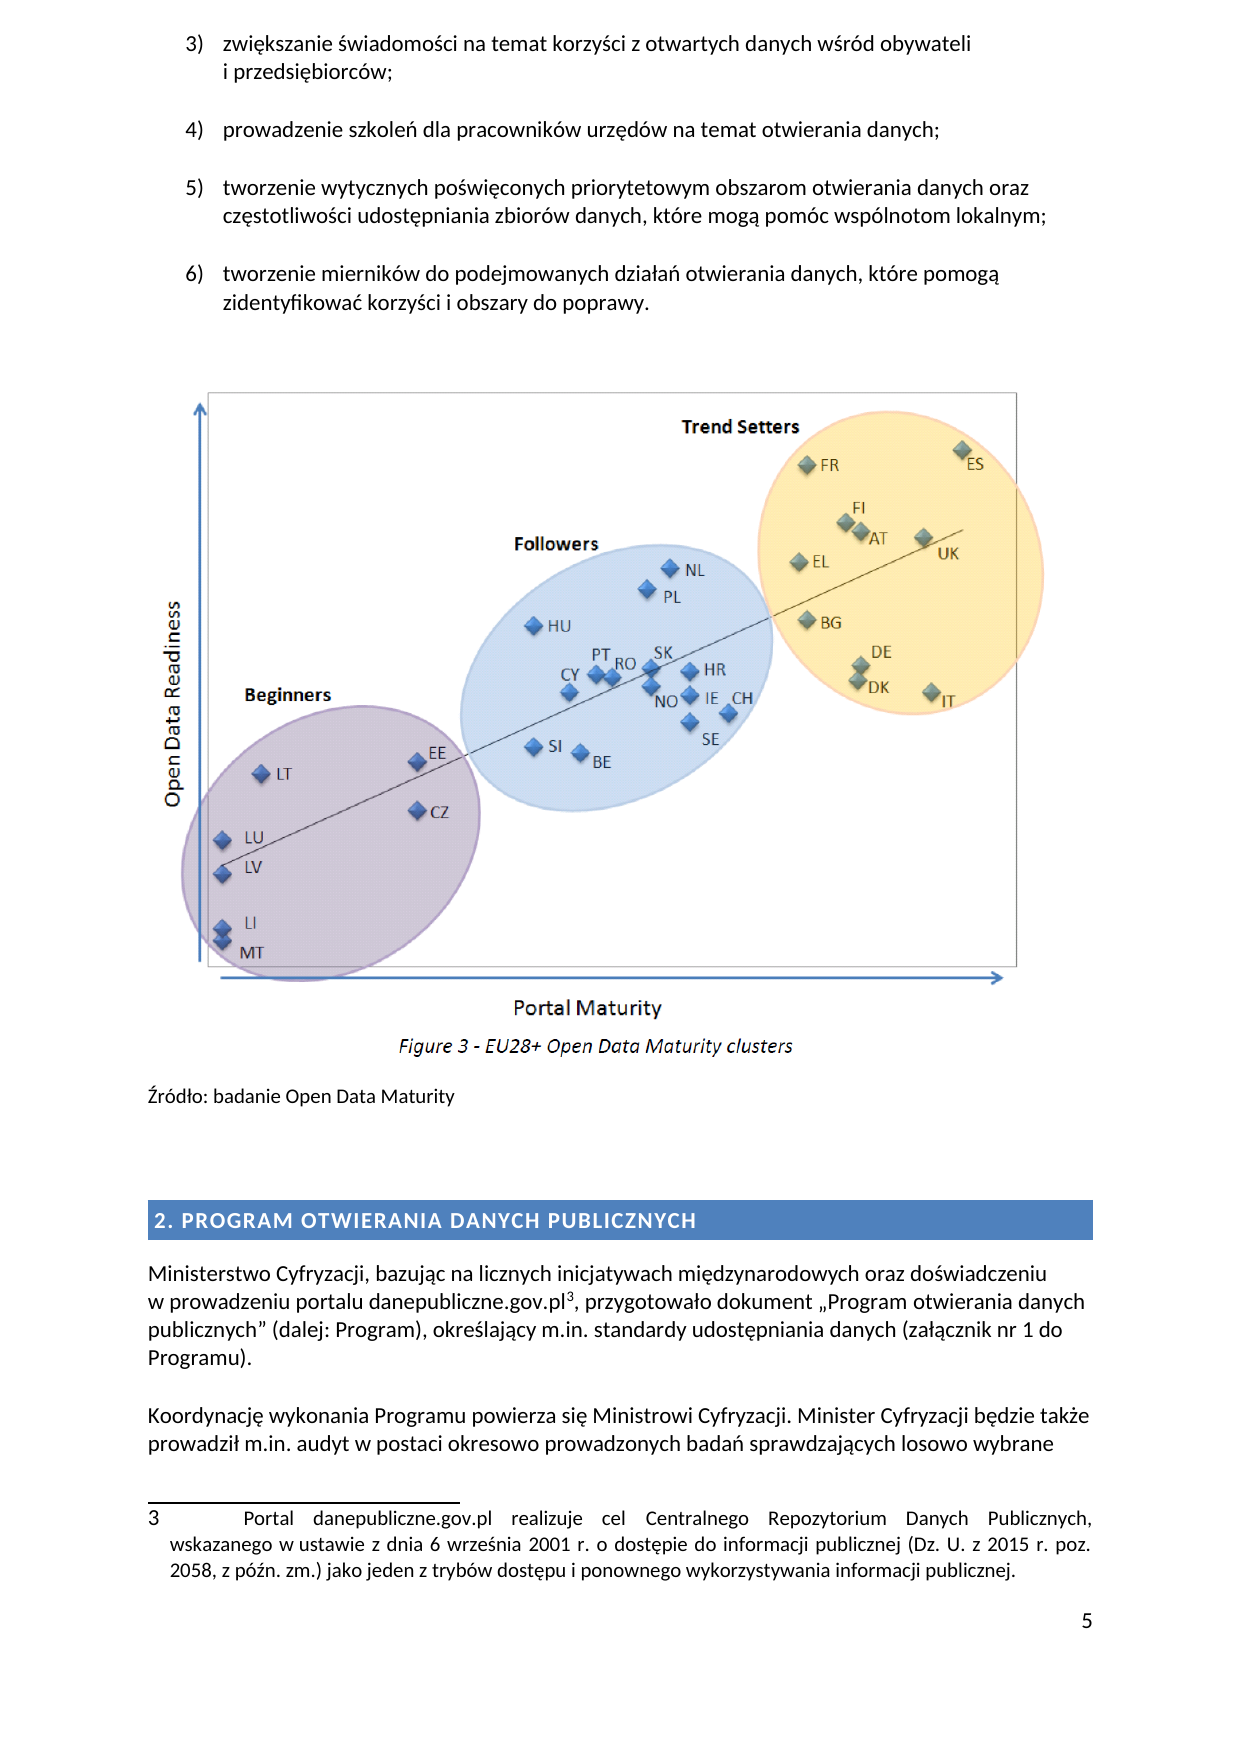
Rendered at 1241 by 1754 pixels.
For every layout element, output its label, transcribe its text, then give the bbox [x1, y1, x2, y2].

text Źródło: badanie Open Data Maturity [148, 1083, 1093, 1108]
text Ministerstwo Cyfryzacji, bazując na licznych inicjatywach międzynarodowych oraz doświadczeniu w prowadzeniu portalu danepubliczne.gov.pl, przygotowało dokument „Program otwierania danych publicznych” (dalej: Program), określający m.in. standardy udostępniania danych (załącznik nr 1 do Programu). [148, 1259, 1093, 1371]
subtitle 2. Program otwierania danych publicznych [154, 1206, 1086, 1234]
list tworzenie wytycznych poświęconych priorytetowym obszarom otwierania danych oraz częstotliwości udostępniania zbiorów danych, które mogą pomóc wspólnotom lokalnym; [185, 173, 1093, 229]
list zwiększanie świadomości na temat korzyści z otwartych danych wśród obywateli i przedsiębiorców; [185, 29, 1093, 86]
text Portal danepubliczne.gov.pl realizuje cel Centralnego Repozytorium Danych Publicznych, wskazanego w ustawie z dnia 6 września 2001 r. o dostępie do informacji publicznej (Dz. U. z 2015 r. poz. 2058, z późn. zm.) jako jeden z trybów dostępu i ponownego wykorzystywania informacji publicznej. [148, 1503, 1093, 1582]
text Koordynację wykonania Programu powierza się Ministrowi Cyfryzacji. Minister Cyfryzacji będzie także prowadził m.in. audyt w postaci okresowo prowadzonych badań sprawdzających losowo wybrane [148, 1401, 1093, 1457]
list tworzenie mierników do podejmowanych działań otwierania danych, które pomogą zidentyfikować korzyści i obszary do poprawy. [185, 259, 1093, 316]
list prowadzenie szkoleń dla pracowników urzędów na temat otwierania danych; [185, 116, 1093, 143]
